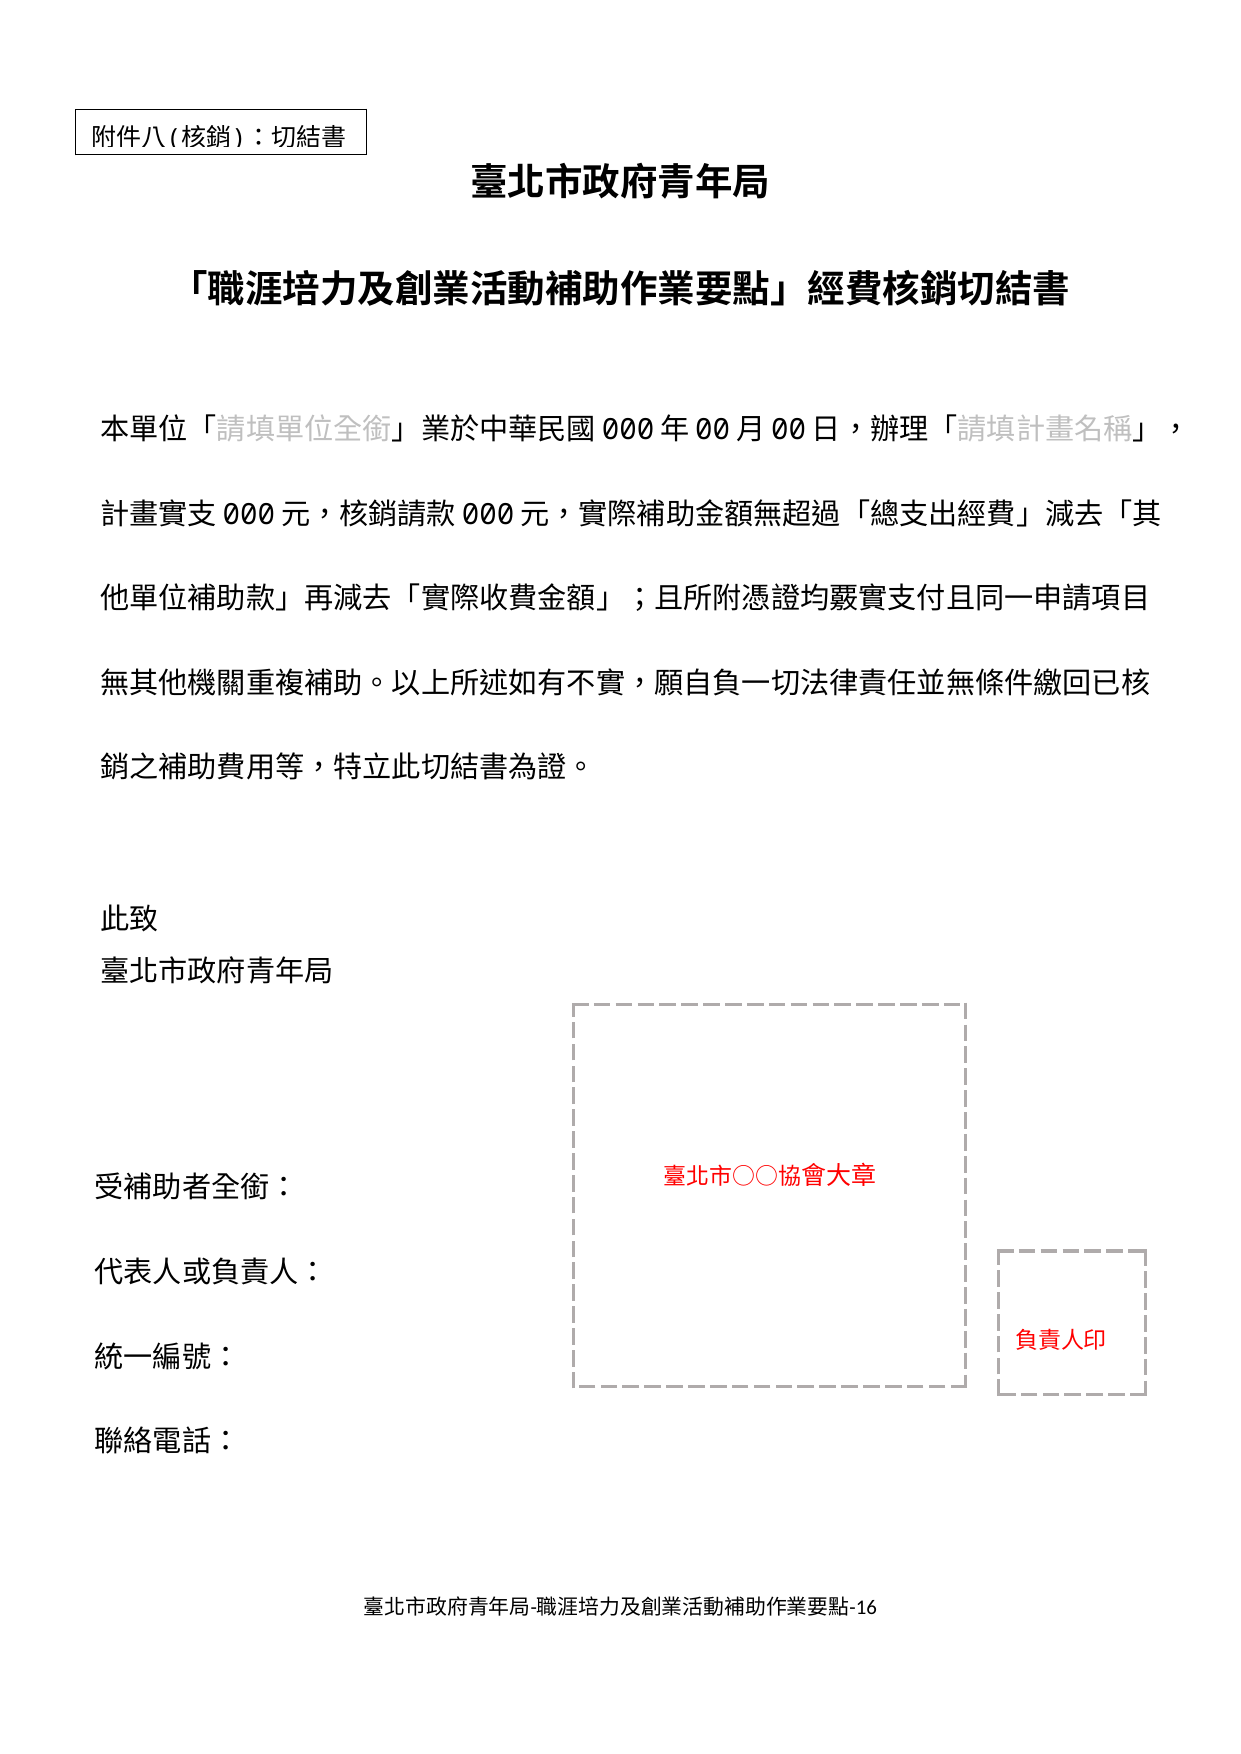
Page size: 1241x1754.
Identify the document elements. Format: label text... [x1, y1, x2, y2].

text 受補助者全銜： [94, 1163, 572, 1206]
text [76, 110, 366, 154]
text 代表人或負責人： [94, 1248, 572, 1291]
text [967, 1248, 1147, 1396]
text [967, 1333, 997, 1375]
text 本單位「請填單位全銜」業於中華民國000年00月00日，辦理「請填計畫名稱」，計畫實支000元，核銷請款000元，實際補助金額無超過「總支出經費」減去「其他單位補助款」再減去「實際收費金額」；且所附憑證均覈實支付且同一申請項目無其他機關重複補助。以上所述如有不實，願自負一切法律責任並無條件繳回已核銷之補助費用等，特立此切結書為證。 [100, 406, 1165, 786]
text 聯絡電話： [94, 1418, 1109, 1460]
text 統一編號： [94, 1333, 572, 1375]
text [967, 1163, 1109, 1206]
text 附件八(核銷)：切結書 [91, 117, 351, 147]
text 臺北市政府青年局 [75, 152, 1165, 233]
text 此致 [100, 888, 1165, 940]
text 「職涯培力及創業活動補助作業要點」經費核銷切結書 [75, 258, 1165, 340]
text 臺北市○○協會大章 [590, 1155, 949, 1192]
text 負責人印 [1015, 1322, 1129, 1356]
text 臺北市政府青年局 [100, 940, 1165, 992]
